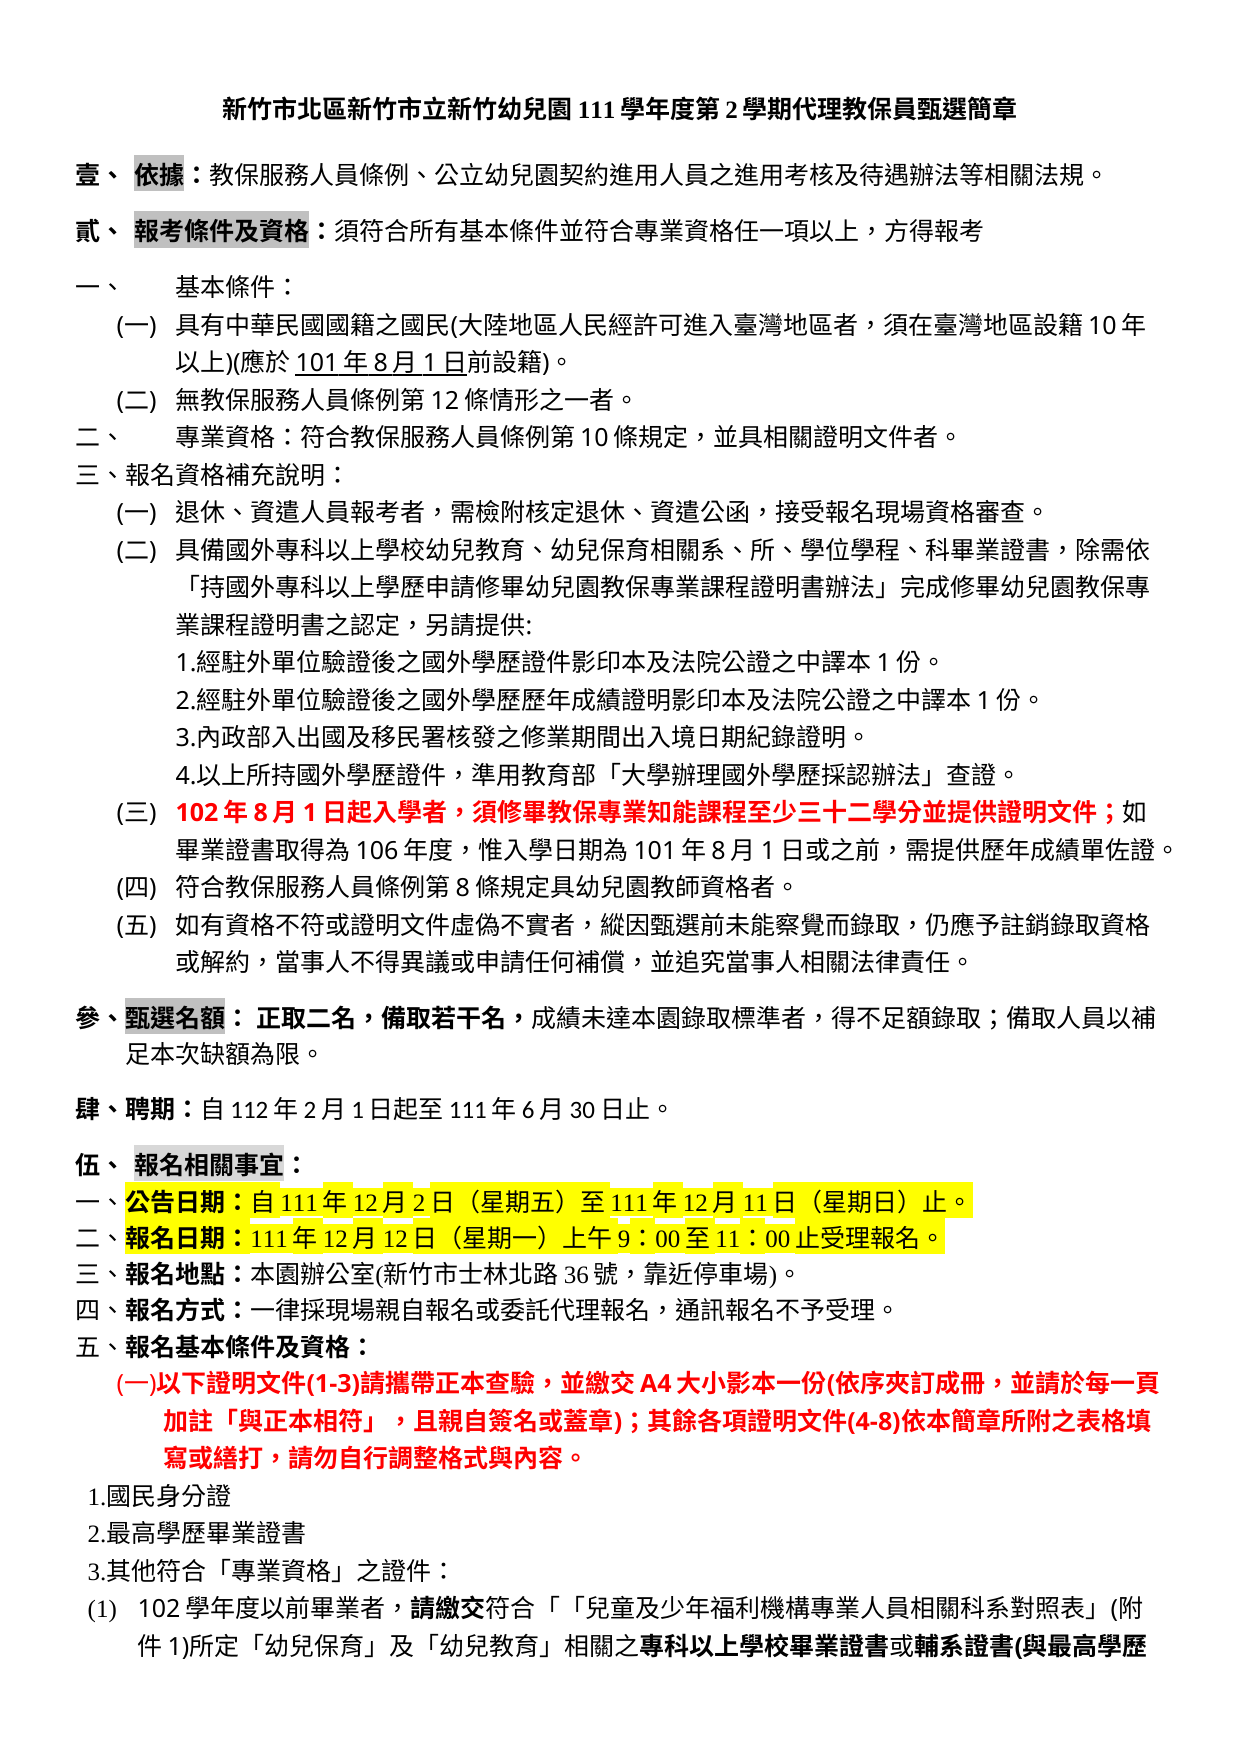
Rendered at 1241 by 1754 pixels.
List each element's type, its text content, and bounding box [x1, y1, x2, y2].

list 報名方式：一律採現場親自報名或委託代理報名，通訊報名不予受理。 [75, 1291, 1165, 1327]
list 如有資格不符或證明文件虛偽不實者，縱因甄選前未能察覺而錄取，仍應予註銷錄取資格或解約，當事人不得異議或申請任何補償，並追究當事人相關法律責任。 [116, 904, 1165, 979]
list 基本條件： [75, 267, 1165, 304]
list 退休、資遣人員報考者，需檢附核定退休、資遣公函，接受報名現場資格審查。 [116, 492, 1165, 529]
list 102年8月1日起入學者，須修畢教保專業知能課程至少三十二學分並提供證明文件；如畢業證書取得為106年度，惟入學日期為101年8月1日或之前，需提供歷年成績單佐證。 [116, 792, 1165, 867]
list 無教保服務人員條例第12條情形之一者。 [116, 379, 1165, 417]
text 三、報名資格補充說明： [75, 454, 1165, 492]
list 國民身分證 [87, 1476, 1165, 1513]
list 其他符合「專業資格」之證件： [87, 1551, 1165, 1588]
list 報名相關事宜： [75, 1144, 1165, 1182]
text 新竹市北區新竹市立新竹幼兒園111學年度第2學期代理教保員甄選簡章 [75, 89, 1165, 126]
list 聘期：自112年2月1日起至111年6月30日止。 [75, 1089, 1165, 1126]
list 符合教保服務人員條例第8條規定具幼兒園教師資格者。 [116, 867, 1165, 904]
text 4.以上所持國外學歷證件，準用教育部「大學辦理國外學歷採認辦法」查證。 [175, 754, 1165, 792]
list 以下證明文件(1-3)請攜帶正本查驗，並繳交A4大小影本一份(依序夾訂成冊，並請於每一頁加註「與正本相符」，且親自簽名或蓋章)；其餘各項證明文件(4-8)依本簡章所附之表格填寫或繕打，請勿自行調整格式與內容。 [116, 1363, 1165, 1476]
text 2.經駐外單位驗證後之國外學歷歷年成績證明影印本及法院公證之中譯本1份。 [175, 679, 1165, 717]
text 1.經駐外單位驗證後之國外學歷證件影印本及法院公證之中譯本1份。 [175, 642, 1165, 679]
list 公告日期：自111年12月2日（星期五）至111年12月11日（星期日）止。 [75, 1182, 1165, 1218]
list 報名基本條件及資格： [75, 1327, 1165, 1363]
list 報名地點：本園辦公室(新竹市士林北路36號，靠近停車場)。 [75, 1254, 1165, 1291]
list 102學年度以前畢業者，請繳交符合「「兒童及少年福利機構專業人員相關科系對照表」(附件1)所定「幼兒保育」及「幼兒教育」相關之專科以上學校畢業證書或輔系證書(與最高學歷 [87, 1588, 1165, 1663]
list 報考條件及資格：須符合所有基本條件並符合專業資格任一項以上，方得報考 [75, 211, 1165, 248]
list 具備國外專科以上學校幼兒教育、幼兒保育相關系、所、學位學程、科畢業證書，除需依「持國外專科以上學歷申請修畢幼兒園教保專業課程證明書辦法」完成修畢幼兒園教保專業課程證明書之認定，另請提供: [116, 529, 1165, 642]
list 專業資格：符合教保服務人員條例第10條規定，並具相關證明文件者。 [75, 417, 1165, 454]
list 報名日期：111年12月12日（星期一）上午9：00至11：00止受理報名。 [75, 1218, 1165, 1254]
list 具有中華民國國籍之國民(大陸地區人民經許可進入臺灣地區者，須在臺灣地區設籍10年以上)(應於101年8月1日前設籍)。 [116, 304, 1165, 379]
list 最高學歷畢業證書 [87, 1513, 1165, 1551]
text 3.內政部入出國及移民署核發之修業期間出入境日期紀錄證明。 [175, 717, 1165, 754]
list 依據：教保服務人員條例、公立幼兒園契約進用人員之進用考核及待遇辦法等相關法規。 [75, 154, 1165, 192]
list 甄選名額： 正取二名，備取若干名，成績未達本園錄取標準者，得不足額錄取；備取人員以補足本次缺額為限。 [75, 998, 1165, 1071]
